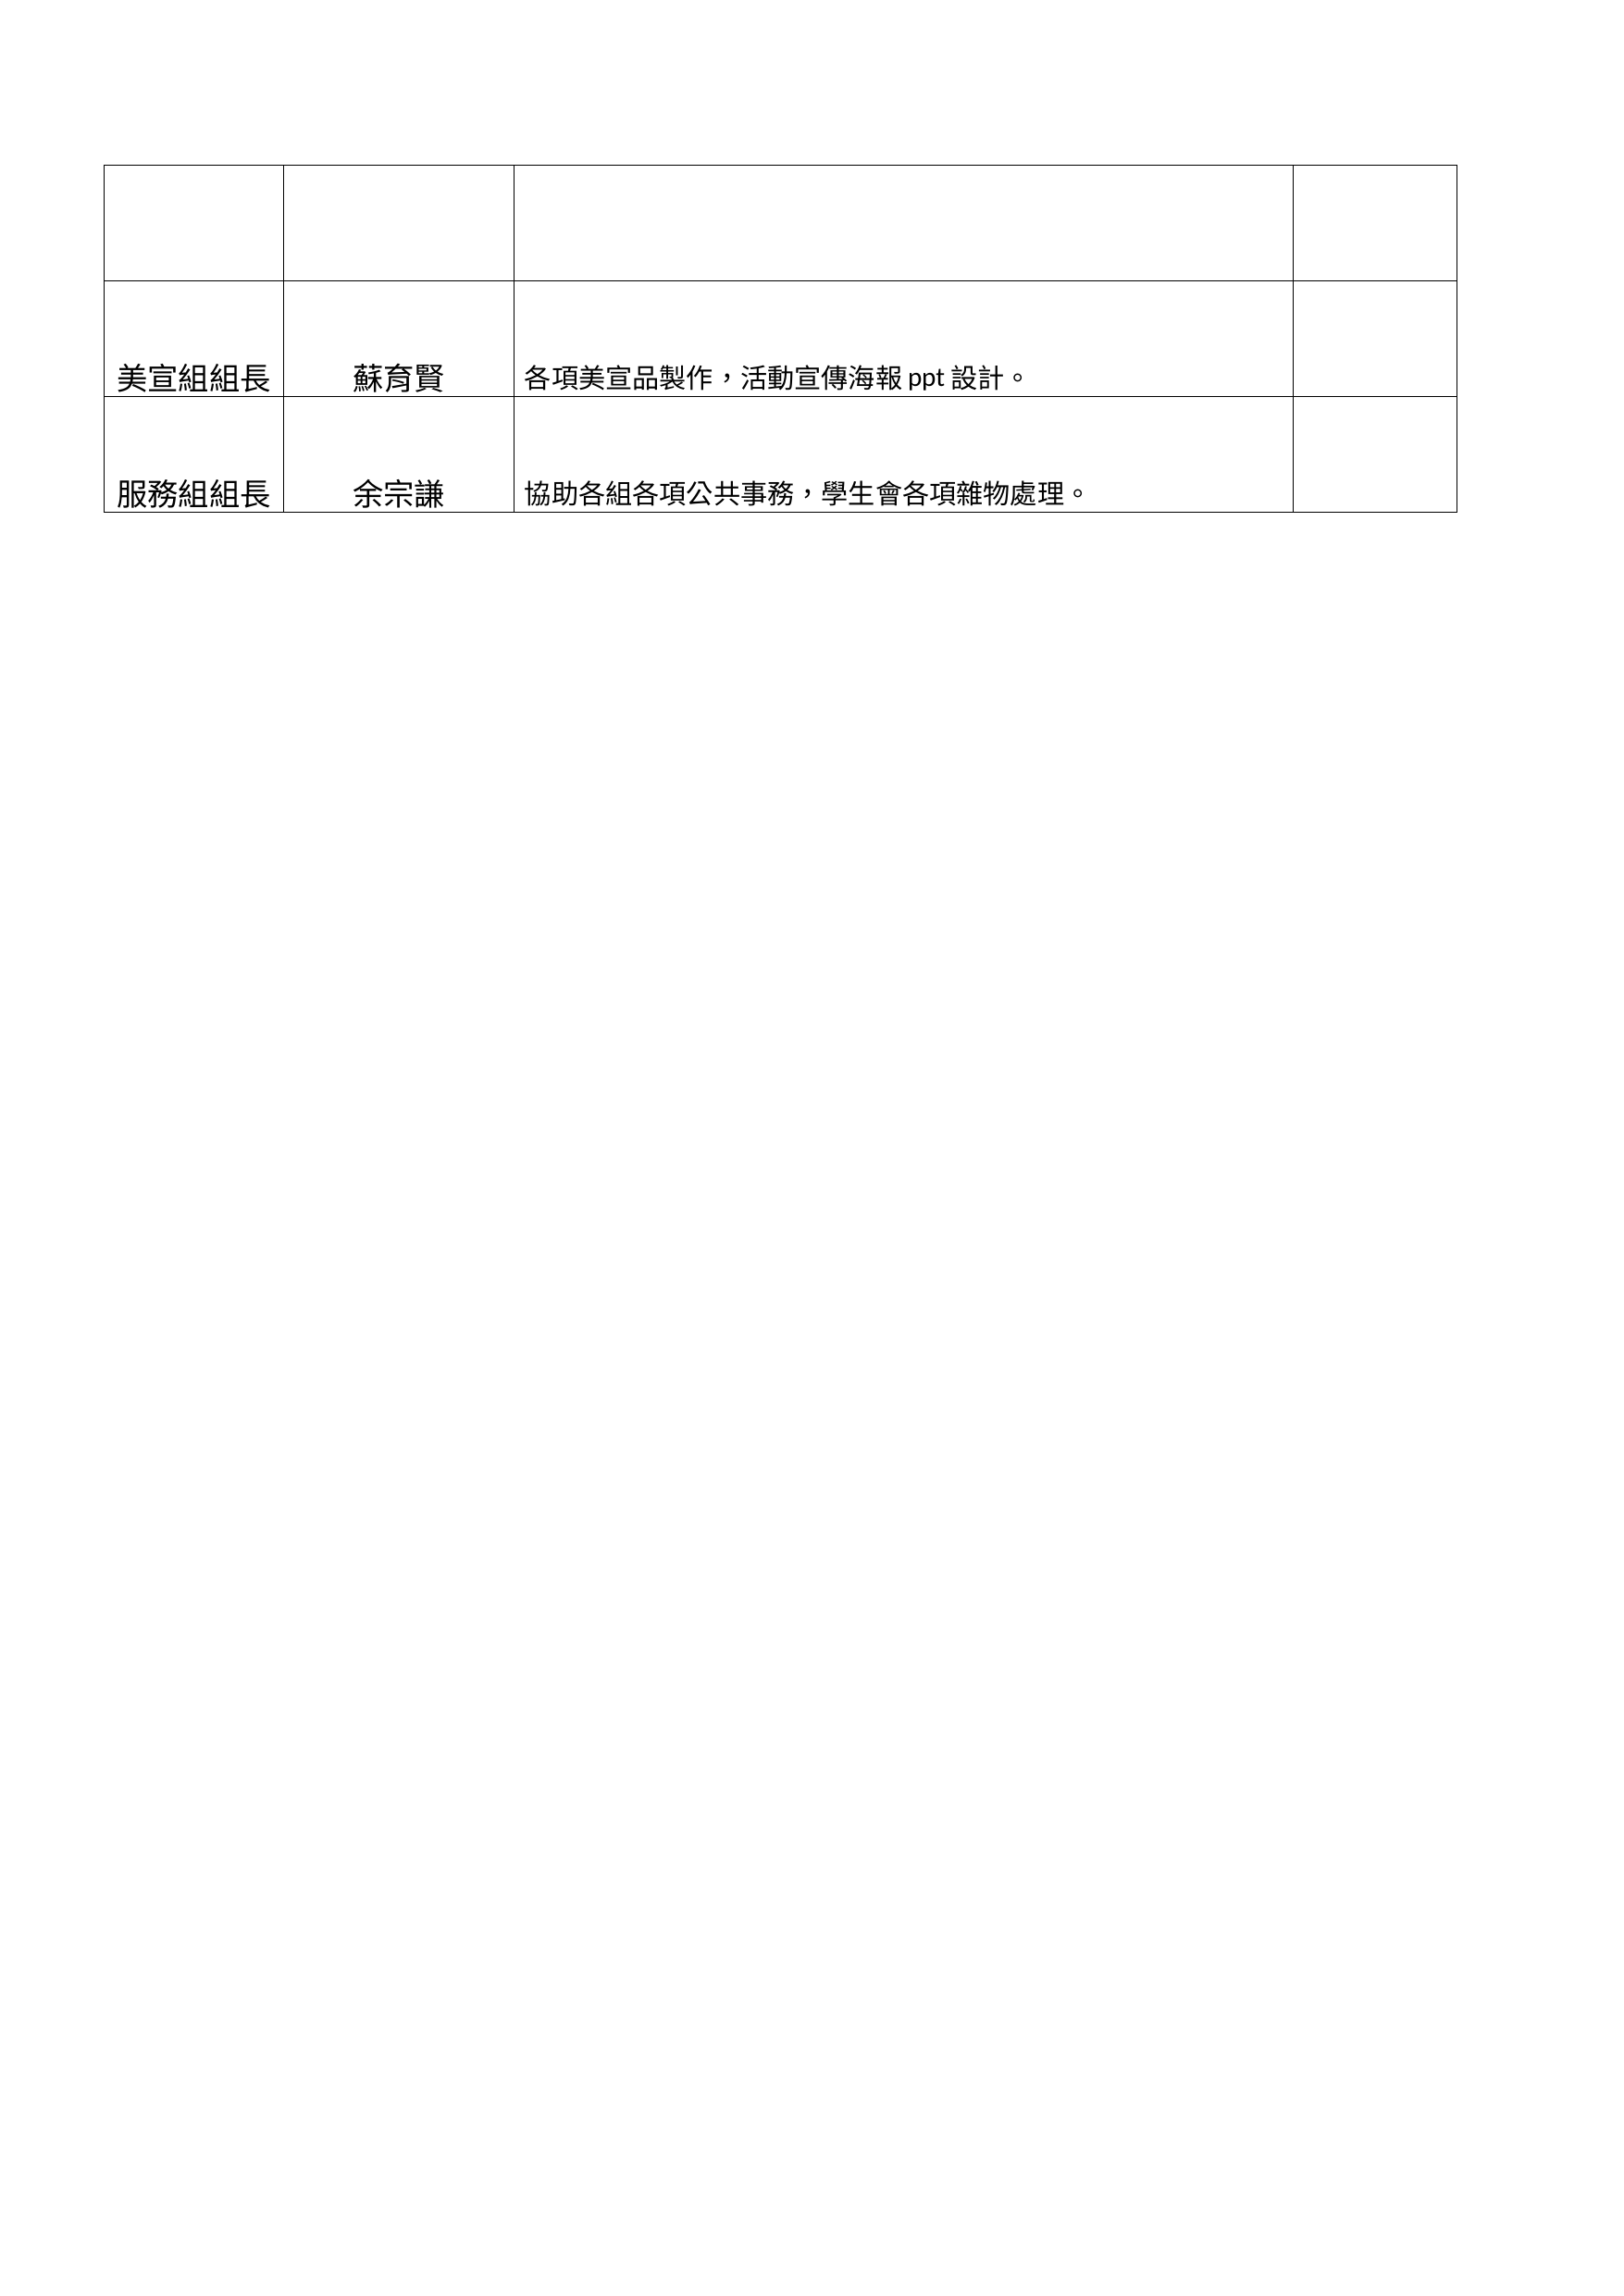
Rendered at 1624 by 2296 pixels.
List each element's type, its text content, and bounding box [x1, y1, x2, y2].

table_cell 服務組組長 [105, 397, 283, 512]
table_cell [1294, 166, 1457, 280]
table_cell 蘇育賢 [284, 281, 514, 396]
table_cell 美宣組組長 [105, 281, 283, 396]
table_cell [514, 166, 1293, 280]
table_cell [1294, 397, 1457, 512]
table_cell [1294, 281, 1457, 396]
table_cell 協助各組各項公共事務，學生會各項雜物處理。 [514, 397, 1293, 512]
table_cell [105, 166, 283, 280]
table_cell 余宗謙 [284, 397, 514, 512]
table_cell [284, 166, 514, 280]
table_cell 各項美宣品製作，活動宣傳海報ppt設計。 [514, 281, 1293, 396]
